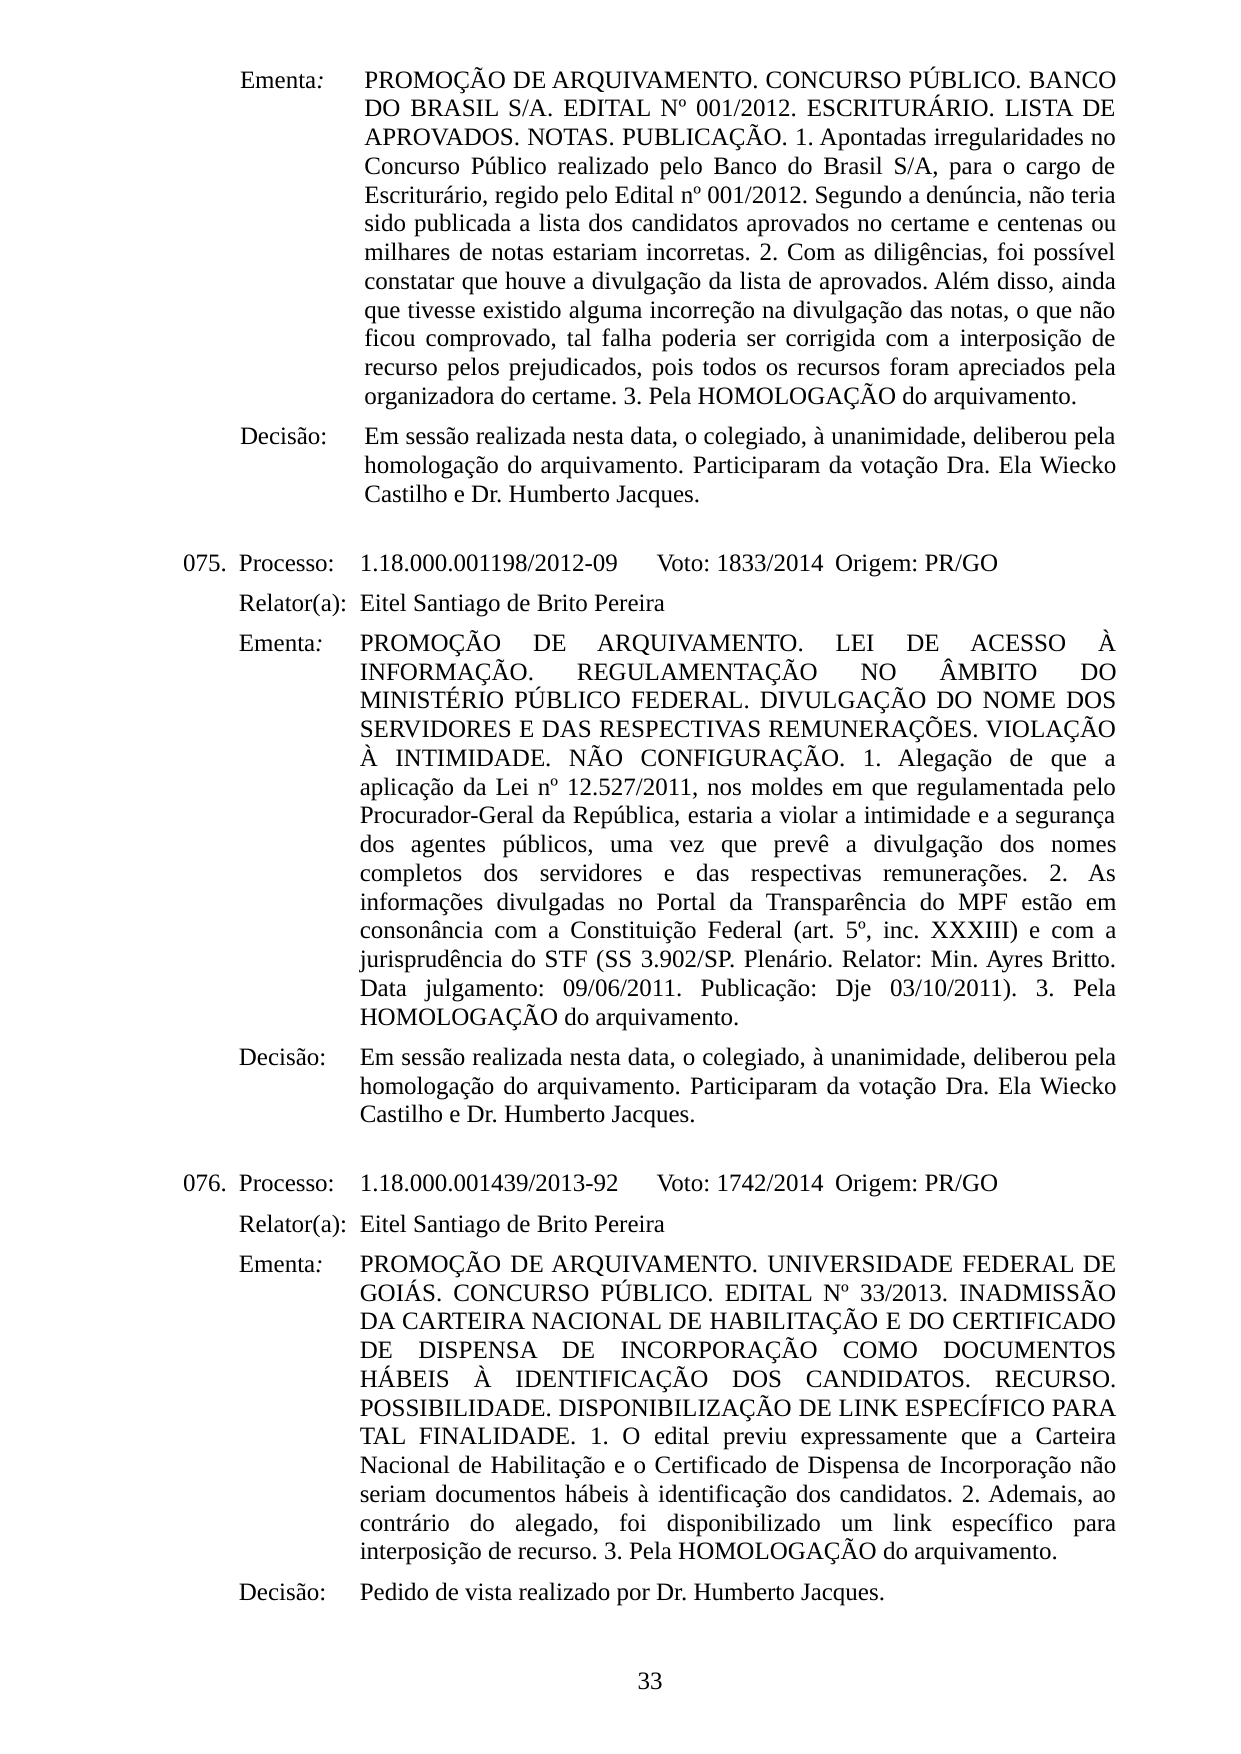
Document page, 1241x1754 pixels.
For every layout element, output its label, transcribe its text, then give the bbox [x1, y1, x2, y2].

table_header 1.18.000.001198/2012-09 [354, 542, 651, 582]
table_cell [177, 1036, 233, 1134]
table_header Processo: [233, 542, 354, 582]
table_cell Em sessão realizada nesta data, o colegiado, à unanimidade, deliberou pela homologação do arquivamento. Participaram da votação Dra. Ela Wiecko Castilho e Dr. Humberto Jacques. [359, 416, 1122, 513]
table_cell PROMOÇÃO DE ARQUIVAMENTO. UNIVERSIDADE FEDERAL DE GOIÁS. CONCURSO PÚBLICO. EDITAL Nº 33/2013. INADMISSÃO DA CARTEIRA NACIONAL DE HABILITAÇÃO E DO CERTIFICADO DE DISPENSA DE INCORPORAÇÃO COMO DOCUMENTOS HÁBEIS À IDENTIFICAÇÃO DOS CANDIDATOS. RECURSO. POSSIBILIDADE. DISPONIBILIZAÇÃO DE LINK ESPECÍFICO PARA TAL FINALIDADE. 1. O edital previu expressamente que a Carteira Nacional de Habilitação e o Certificado de Dispensa de Incorporação não seriam documentos hábeis à identificação dos candidatos. 2. Ademais, ao contrário do alegado, foi disponibilizado um link específico para interposição de recurso. 3. Pela HOMOLOGAÇÃO do arquivamento. [354, 1243, 1122, 1571]
table_cell Ementa: [233, 1243, 354, 1571]
table_cell Decisão: [233, 1036, 354, 1134]
table_cell Relator(a): [233, 1203, 354, 1243]
table_header Processo: [233, 1163, 354, 1203]
table_cell [177, 59, 234, 416]
table_header Voto: 1833/2014 [651, 542, 829, 582]
table_cell [177, 416, 234, 513]
table_cell Ementa: [233, 623, 354, 1036]
table_cell Relator(a): [233, 582, 354, 622]
table_cell PROMOÇÃO DE ARQUIVAMENTO. CONCURSO PÚBLICO. BANCO DO BRASIL S/A. EDITAL Nº 001/2012. ESCRITURÁRIO. LISTA DE APROVADOS. NOTAS. PUBLICAÇÃO. 1. Apontadas irregularidades no Concurso Público realizado pelo Banco do Brasil S/A, para o cargo de Escriturário, regido pelo Edital nº 001/2012. Segundo a denúncia, não teria sido publicada a lista dos candidatos aprovados no certame e centenas ou milhares de notas estariam incorretas. 2. Com as diligências, foi possível constatar que houve a divulgação da lista de aprovados. Além disso, ainda que tivesse existido alguma incorreção na divulgação das notas, o que não ficou comprovado, tal falha poderia ser corrigida com a interposição de recurso pelos prejudicados, pois todos os recursos foram apreciados pela organizadora do certame. 3. Pela HOMOLOGAÇÃO do arquivamento. [359, 59, 1122, 416]
table_cell [177, 623, 233, 1036]
table_header Voto: 1742/2014 [651, 1163, 829, 1203]
table_cell PROMOÇÃO DE ARQUIVAMENTO. LEI DE ACESSO À INFORMAÇÃO. REGULAMENTAÇÃO NO ÂMBITO DO MINISTÉRIO PÚBLICO FEDERAL. DIVULGAÇÃO DO NOME DOS SERVIDORES E DAS RESPECTIVAS REMUNERAÇÕES. VIOLAÇÃO À INTIMIDADE. NÃO CONFIGURAÇÃO. 1. Alegação de que a aplicação da Lei nº 12.527/2011, nos moldes em que regulamentada pelo Procurador-Geral da República, estaria a violar a intimidade e a segurança dos agentes públicos, uma vez que prevê a divulgação dos nomes completos dos servidores e das respectivas remunerações. 2. As informações divulgadas no Portal da Transparência do MPF estão em consonância com a Constituição Federal (art. 5º, inc. XXXIII) e com a jurisprudência do STF (SS 3.902/SP. Plenário. Relator: Min. Ayres Britto. Data julgamento: 09/06/2011. Publicação: Dje 03/10/2011). 3. Pela HOMOLOGAÇÃO do arquivamento. [354, 623, 1122, 1036]
table_header 075. [177, 542, 233, 582]
table_header 076. [177, 1163, 233, 1203]
table_cell [177, 582, 233, 622]
table_header Origem: PR/GO [829, 542, 1122, 582]
table_cell Pedido de vista realizado por Dr. Humberto Jacques. [354, 1571, 1122, 1611]
table_header 1.18.000.001439/2013-92 [354, 1163, 651, 1203]
table_cell [177, 1203, 233, 1243]
table_header Origem: PR/GO [829, 1163, 1122, 1203]
table_cell [177, 1571, 233, 1611]
table_cell Eitel Santiago de Brito Pereira [354, 582, 1122, 622]
table_cell Decisão: [233, 1571, 354, 1611]
table_cell Decisão: [234, 416, 358, 513]
table_cell [177, 1243, 233, 1571]
table_cell Eitel Santiago de Brito Pereira [354, 1203, 1122, 1243]
table_cell Ementa: [234, 59, 358, 416]
table_cell Em sessão realizada nesta data, o colegiado, à unanimidade, deliberou pela homologação do arquivamento. Participaram da votação Dra. Ela Wiecko Castilho e Dr. Humberto Jacques. [354, 1036, 1122, 1134]
